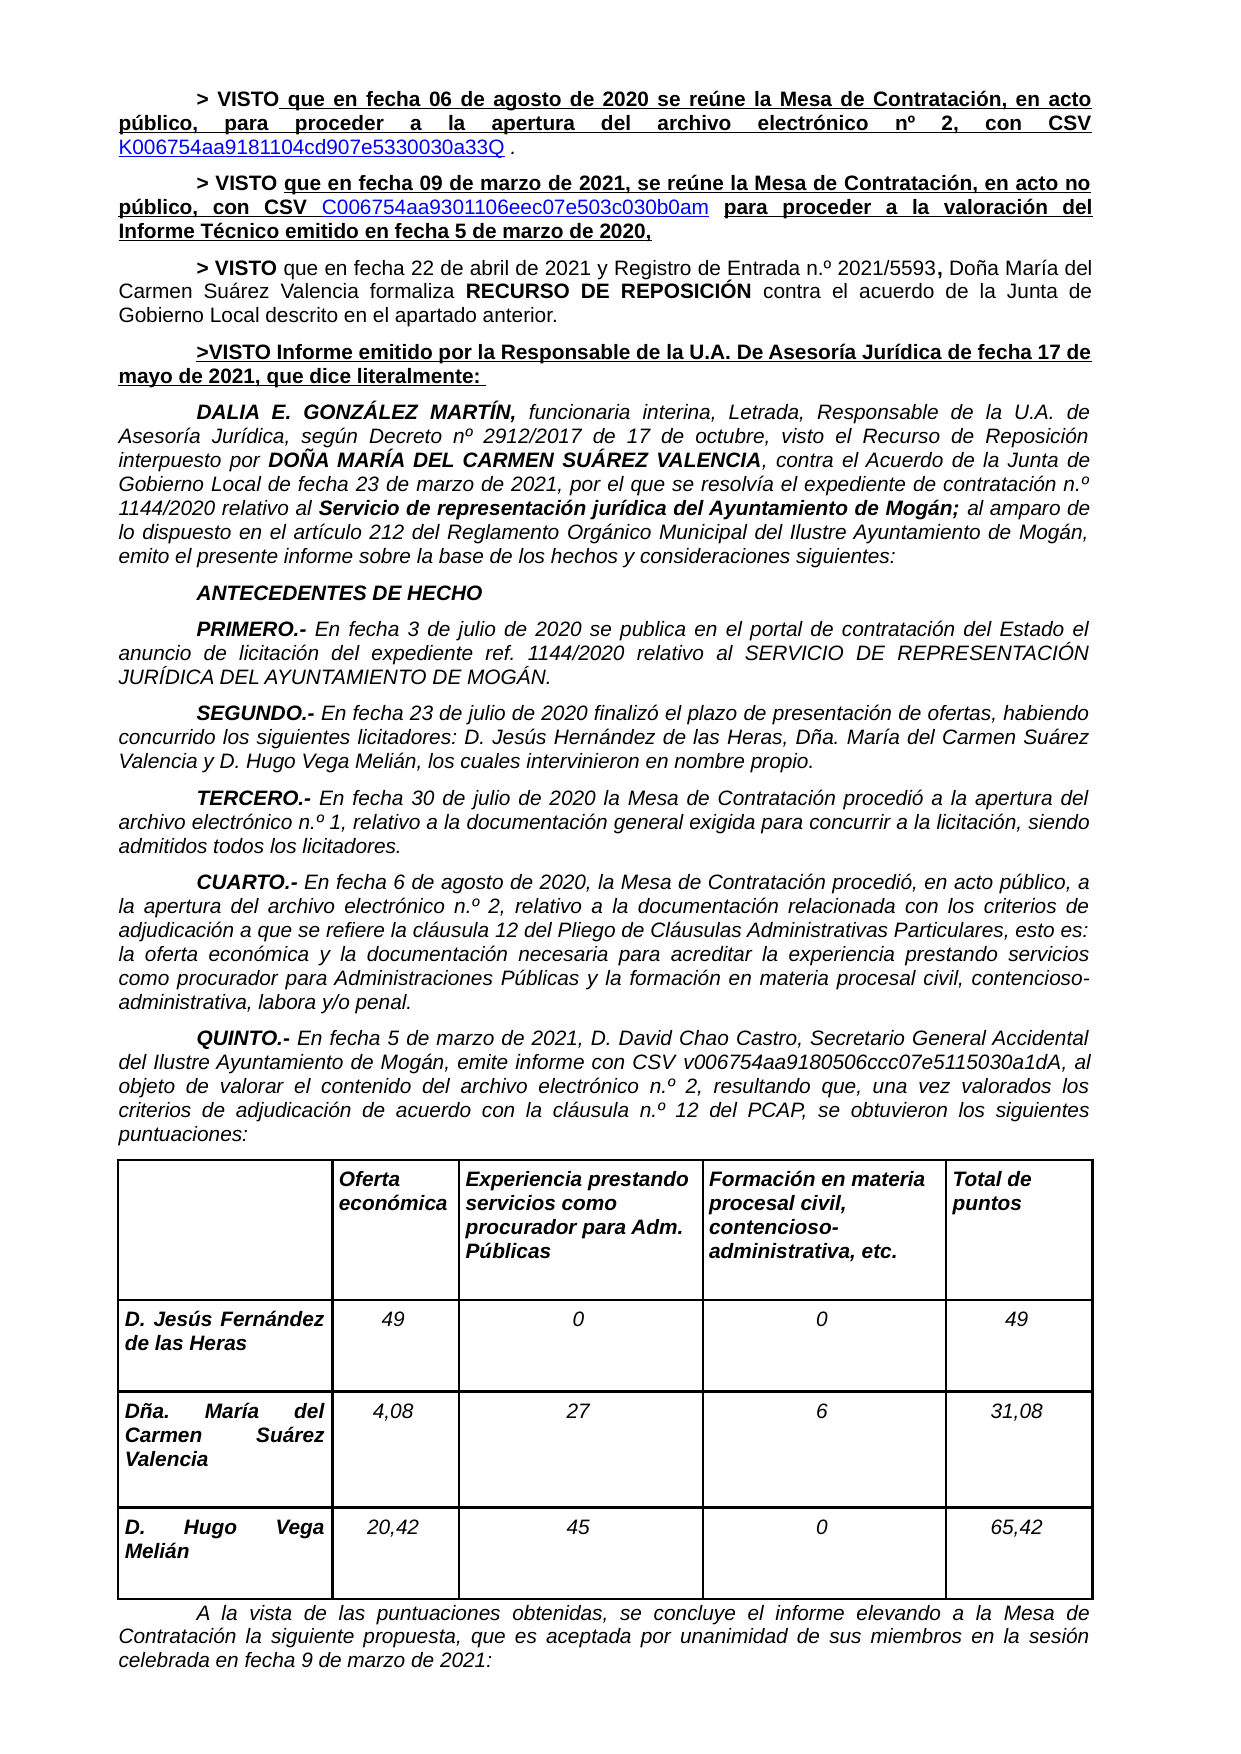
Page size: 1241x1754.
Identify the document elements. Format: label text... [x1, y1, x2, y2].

table_cell D. Jesús Fernández de las Heras [119, 1301, 331, 1390]
text ANTECEDENTES DE HECHO [118, 580, 1092, 604]
table_cell 65,42 [947, 1509, 1091, 1598]
text PRIMERO.- En fecha 3 de julio de 2020 se publica en el portal de contratación del Estado el anuncio de licitación del expediente ref. 1144/2020 relativo al SERVICIO DE REPRESENTACIÓN JURÍDICA DEL AYUNTAMIENTO DE MOGÁN. [118, 617, 1092, 689]
table_header Total de puntos [947, 1161, 1091, 1298]
text >VISTO Informe emitido por la Responsable de la U.A. De Asesoría Jurídica de fecha 17 de mayo de 2021, que dice literalmente: [118, 340, 1092, 388]
table_cell 20,42 [334, 1509, 458, 1598]
table_cell 49 [334, 1301, 458, 1390]
text CUARTO.- En fecha 6 de agosto de 2020, la Mesa de Contratación procedió, en acto público, a la apertura del archivo electrónico n.º 2, relativo a la documentación relacionada con los criterios de adjudicación a que se refiere la cláusula 12 del Pliego de Cláusulas Administrativas Particulares, esto es: la oferta económica y la documentación necesaria para acreditar la experiencia prestando servicios como procurador para Administraciones Públicas y la formación en materia procesal civil, contencioso-administrativa, labora y/o penal. [118, 870, 1092, 1014]
table_header Oferta económica [334, 1161, 458, 1298]
text K006754aa9181104cd907e5330030a33Q . [118, 133, 1092, 158]
table_cell Dña. María del Carmen Suárez Valencia [119, 1393, 331, 1506]
table_cell 6 [704, 1393, 945, 1506]
text > VISTO que en fecha 06 de agosto de 2020 se reúne la Mesa de Contratación, en acto público, para proceder a la apertura del archivo electrónico nº 2, con CSV [118, 87, 1092, 132]
table_cell 27 [460, 1393, 702, 1506]
text > VISTO que en fecha 22 de abril de 2021 y Registro de Entrada n.º 2021/5593, Doña María del Carmen Suárez Valencia formaliza RECURSO DE REPOSICIÓN contra el acuerdo de la Junta de Gobierno Local descrito en el apartado anterior. [118, 255, 1092, 327]
table_header [119, 1161, 331, 1298]
text A la vista de las puntuaciones obtenidas, se concluye el informe elevando a la Mesa de Contratación la siguiente propuesta, que es aceptada por unanimidad de sus miembros en la sesión celebrada en fecha 9 de marzo de 2021: [118, 1600, 1092, 1672]
table_cell 49 [947, 1301, 1091, 1390]
table_cell D. Hugo Vega Melián [119, 1509, 331, 1598]
table_cell 45 [460, 1509, 702, 1598]
table_header Experiencia prestando servicios como procurador para Adm. Públicas [460, 1161, 702, 1298]
text TERCERO.- En fecha 30 de julio de 2020 la Mesa de Contratación procedió a la apertura del archivo electrónico n.º 1, relativo a la documentación general exigida para concurrir a la licitación, siendo admitidos todos los licitadores. [118, 786, 1092, 857]
text QUINTO.- En fecha 5 de marzo de 2021, D. David Chao Castro, Secretario General Accidental del Ilustre Ayuntamiento de Mogán, emite informe con CSV v006754aa9180506ccc07e5115030a1dA, al objeto de valorar el contenido del archivo electrónico n.º 2, resultando que, una vez valorados los criterios de adjudicación de acuerdo con la cláusula n.º 12 del PCAP, se obtuvieron los siguientes puntuaciones: [118, 1026, 1092, 1146]
table_cell 4,08 [334, 1393, 458, 1506]
table_cell 31,08 [947, 1393, 1091, 1506]
table_cell 0 [704, 1509, 945, 1598]
table_header Formación en materia procesal civil, contencioso-administrativa, etc. [704, 1161, 945, 1298]
table_cell 0 [704, 1301, 945, 1390]
text > VISTO que en fecha 09 de marzo de 2021, se reúne la Mesa de Contratación, en acto no público, con CSV C006754aa9301106eec07e503c030b0am para proceder a la valoración del Informe Técnico emitido en fecha 5 de marzo de 2020, [118, 171, 1092, 243]
text SEGUNDO.- En fecha 23 de julio de 2020 finalizó el plazo de presentación de ofertas, habiendo concurrido los siguientes licitadores: D. Jesús Hernández de las Heras, Dña. María del Carmen Suárez Valencia y D. Hugo Vega Melián, los cuales intervinieron en nombre propio. [118, 701, 1092, 773]
table_cell 0 [460, 1301, 702, 1390]
text DALIA E. GONZÁLEZ MARTÍN, funcionaria interina, Letrada, Responsable de la U.A. de Asesoría Jurídica, según Decreto nº 2912/2017 de 17 de octubre, visto el Recurso de Reposición interpuesto por DOÑA MARÍA DEL CARMEN SUÁREZ VALENCIA, contra el Acuerdo de la Junta de Gobierno Local de fecha 23 de marzo de 2021, por el que se resolvía el expediente de contratación n.º 1144/2020 relativo al Servicio de representación jurídica del Ayuntamiento de Mogán; al amparo de lo dispuesto en el artículo 212 del Reglamento Orgánico Municipal del Ilustre Ayuntamiento de Mogán, emito el presente informe sobre la base de los hechos y consideraciones siguientes: [118, 400, 1092, 568]
